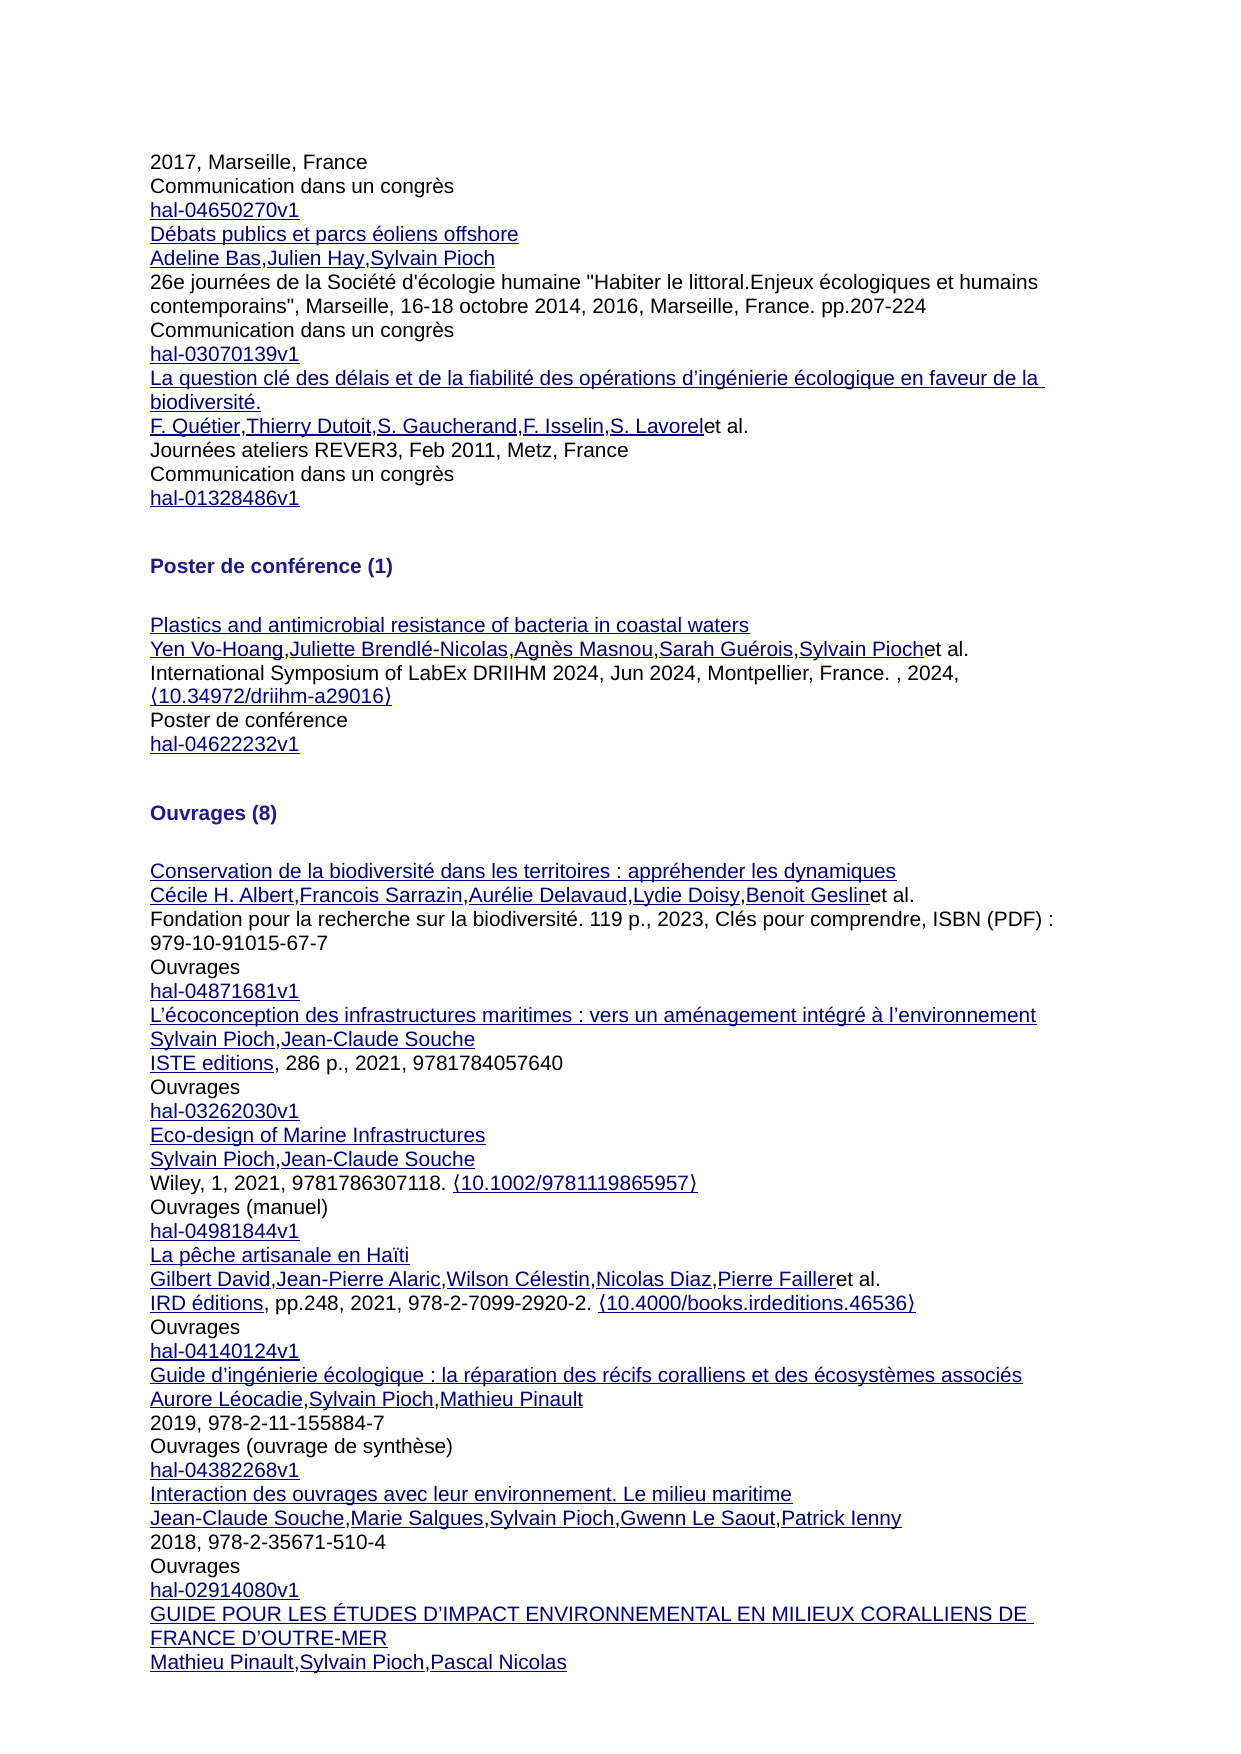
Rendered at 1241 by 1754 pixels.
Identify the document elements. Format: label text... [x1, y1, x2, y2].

table_cell La concertation à grande échelle sur les projets urbains maritimes, le cas du port de La Grande Motte Pauline Jézéquel,Pierre-Yves Hardy,Sylvain Pioch Séminaire annuel 2017 de l'OHM Littoral méditerranéen, CNRS; OHM Littoral méditerranéen, Mar 2017, Marseille, France Communication dans un congrès hal-04650270v1 [150, 150, 1090, 222]
table_cell GUIDE POUR LES ÉTUDES D’IMPACT ENVIRONNEMENTAL EN MILIEUX CORALLIENS DE FRANCE D’OUTRE-MER Mathieu Pinault,Sylvain Pioch,Pascal Nicolas [150, 1602, 1090, 1674]
subtitle Ouvrages (8) [150, 801, 1090, 825]
table_header Plastics and antimicrobial resistance of bacteria in coastal waters Yen Vo-Hoang,Juliette Brendlé-Nicolas,Agnès Masnou,Sarah Guérois,Sylvain Piochet al. International Symposium of LabEx DRIIHM 2024, Jun 2024, Montpellier, France. , 2024, ⟨10.34972/driihm-a29016⟩ Poster de conférence hal-04622232v1 [150, 613, 1090, 756]
table_cell Interaction des ouvrages avec leur environnement. Le milieu maritime Jean-Claude Souche,Marie Salgues,Sylvain Pioch,Gwenn Le Saout,Patrick Ienny 2018, 978-2-35671-510-4 Ouvrages hal-02914080v1 [150, 1482, 1090, 1602]
table_cell Débats publics et parcs éoliens offshore Adeline Bas,Julien Hay,Sylvain Pioch 26e journées de la Société d'écologie humaine "Habiter le littoral.Enjeux écologiques et humains contemporains", Marseille, 16-18 octobre 2014, 2016, Marseille, France. pp.207-224 Communication dans un congrès hal-03070139v1 [150, 222, 1090, 366]
table_cell La pêche artisanale en Haïti Gilbert David,Jean-Pierre Alaric,Wilson Célestin,Nicolas Diaz,Pierre Failleret al. IRD éditions, pp.248, 2021, 978-2-7099-2920-2. ⟨10.4000/books.irdeditions.46536⟩ Ouvrages hal-04140124v1 [150, 1243, 1090, 1362]
table_cell Guide d’ingénierie écologique : la réparation des récifs coralliens et des écosystèmes associés Aurore Léocadie,Sylvain Pioch,Mathieu Pinault 2019, 978-2-11-155884-7 Ouvrages (ouvrage de synthèse) hal-04382268v1 [150, 1363, 1090, 1482]
table_cell La question clé des délais et de la fiabilité des opérations d’ingénierie écologique en faveur de la biodiversité. F. Quétier,Thierry Dutoit,S. Gaucherand,F. Isselin,S. Lavorelet al. Journées ateliers REVER3, Feb 2011, Metz, France Communication dans un congrès hal-01328486v1 [150, 366, 1090, 509]
table_header Conservation de la biodiversité dans les territoires : appréhender les dynamiques Cécile H. Albert,Francois Sarrazin,Aurélie Delavaud,Lydie Doisy,Benoit Geslinet al. Fondation pour la recherche sur la biodiversité. 119 p., 2023, Clés pour comprendre, ISBN (PDF) : 979-10-91015-67-7 Ouvrages hal-04871681v1 [150, 859, 1090, 1003]
table_cell Eco‐design of Marine Infrastructures Sylvain Pioch,Jean-Claude Souche Wiley, 1, 2021, 9781786307118. ⟨10.1002/9781119865957⟩ Ouvrages (manuel) hal-04981844v1 [150, 1123, 1090, 1243]
table_cell L’écoconception des infrastructures maritimes : vers un aménagement intégré à l’environnement Sylvain Pioch,Jean-Claude Souche ISTE editions, 286 p., 2021, 9781784057640 Ouvrages hal-03262030v1 [150, 1003, 1090, 1123]
subtitle Poster de conférence (1) [150, 554, 1090, 578]
